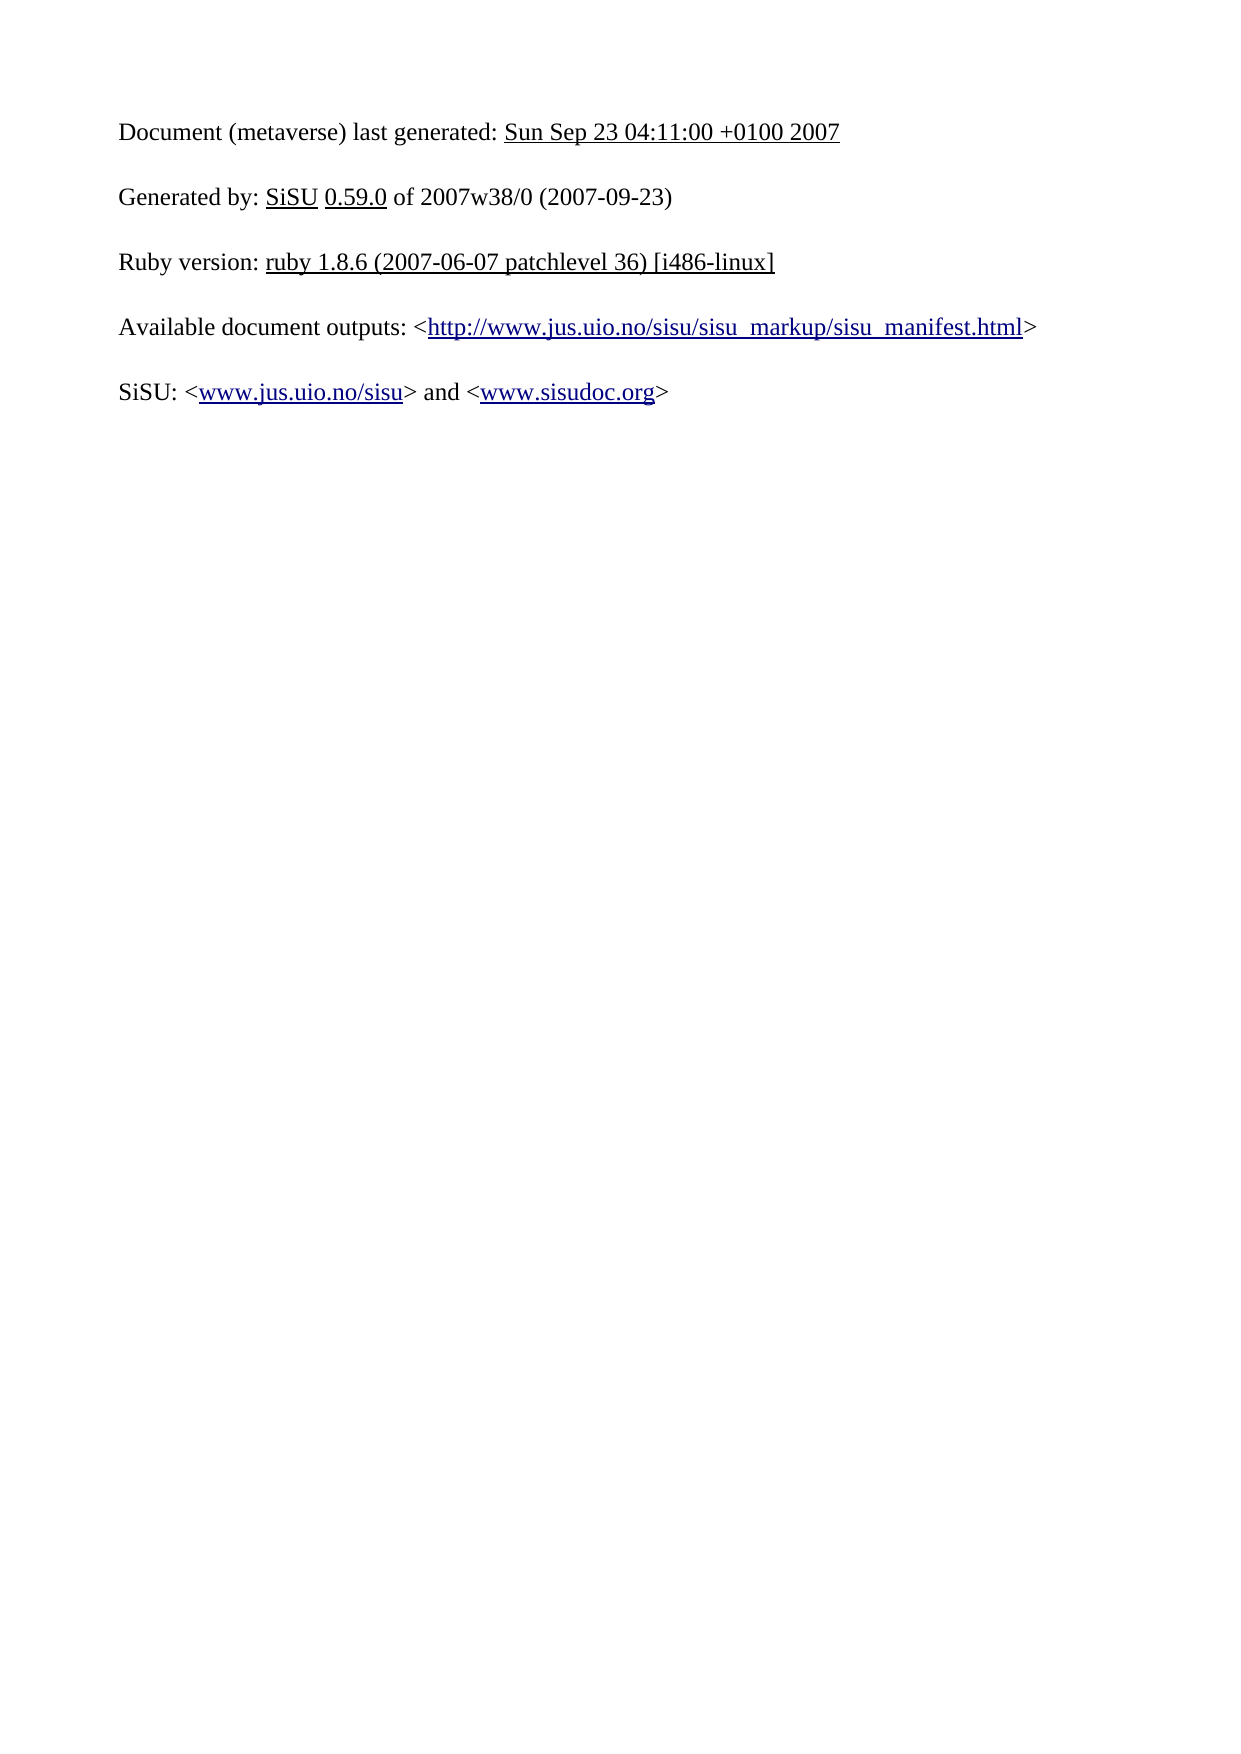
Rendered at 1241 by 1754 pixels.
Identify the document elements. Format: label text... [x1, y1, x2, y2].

text Available document outputs: <http://www.jus.uio.no/sisu/sisu_markup/sisu_manifest.html> [118, 313, 1122, 341]
text Generated by: SiSU 0.59.0 of 2007w38/0 (2007-09-23) [118, 183, 1122, 211]
text SiSU: <www.jus.uio.no/sisu> and <www.sisudoc.org> [118, 378, 1122, 406]
text Ruby version: ruby 1.8.6 (2007-06-07 patchlevel 36) [i486-linux] [118, 248, 1122, 276]
text Document (metaverse) last generated: Sun Sep 23 04:11:00 +0100 2007 [118, 118, 1122, 146]
